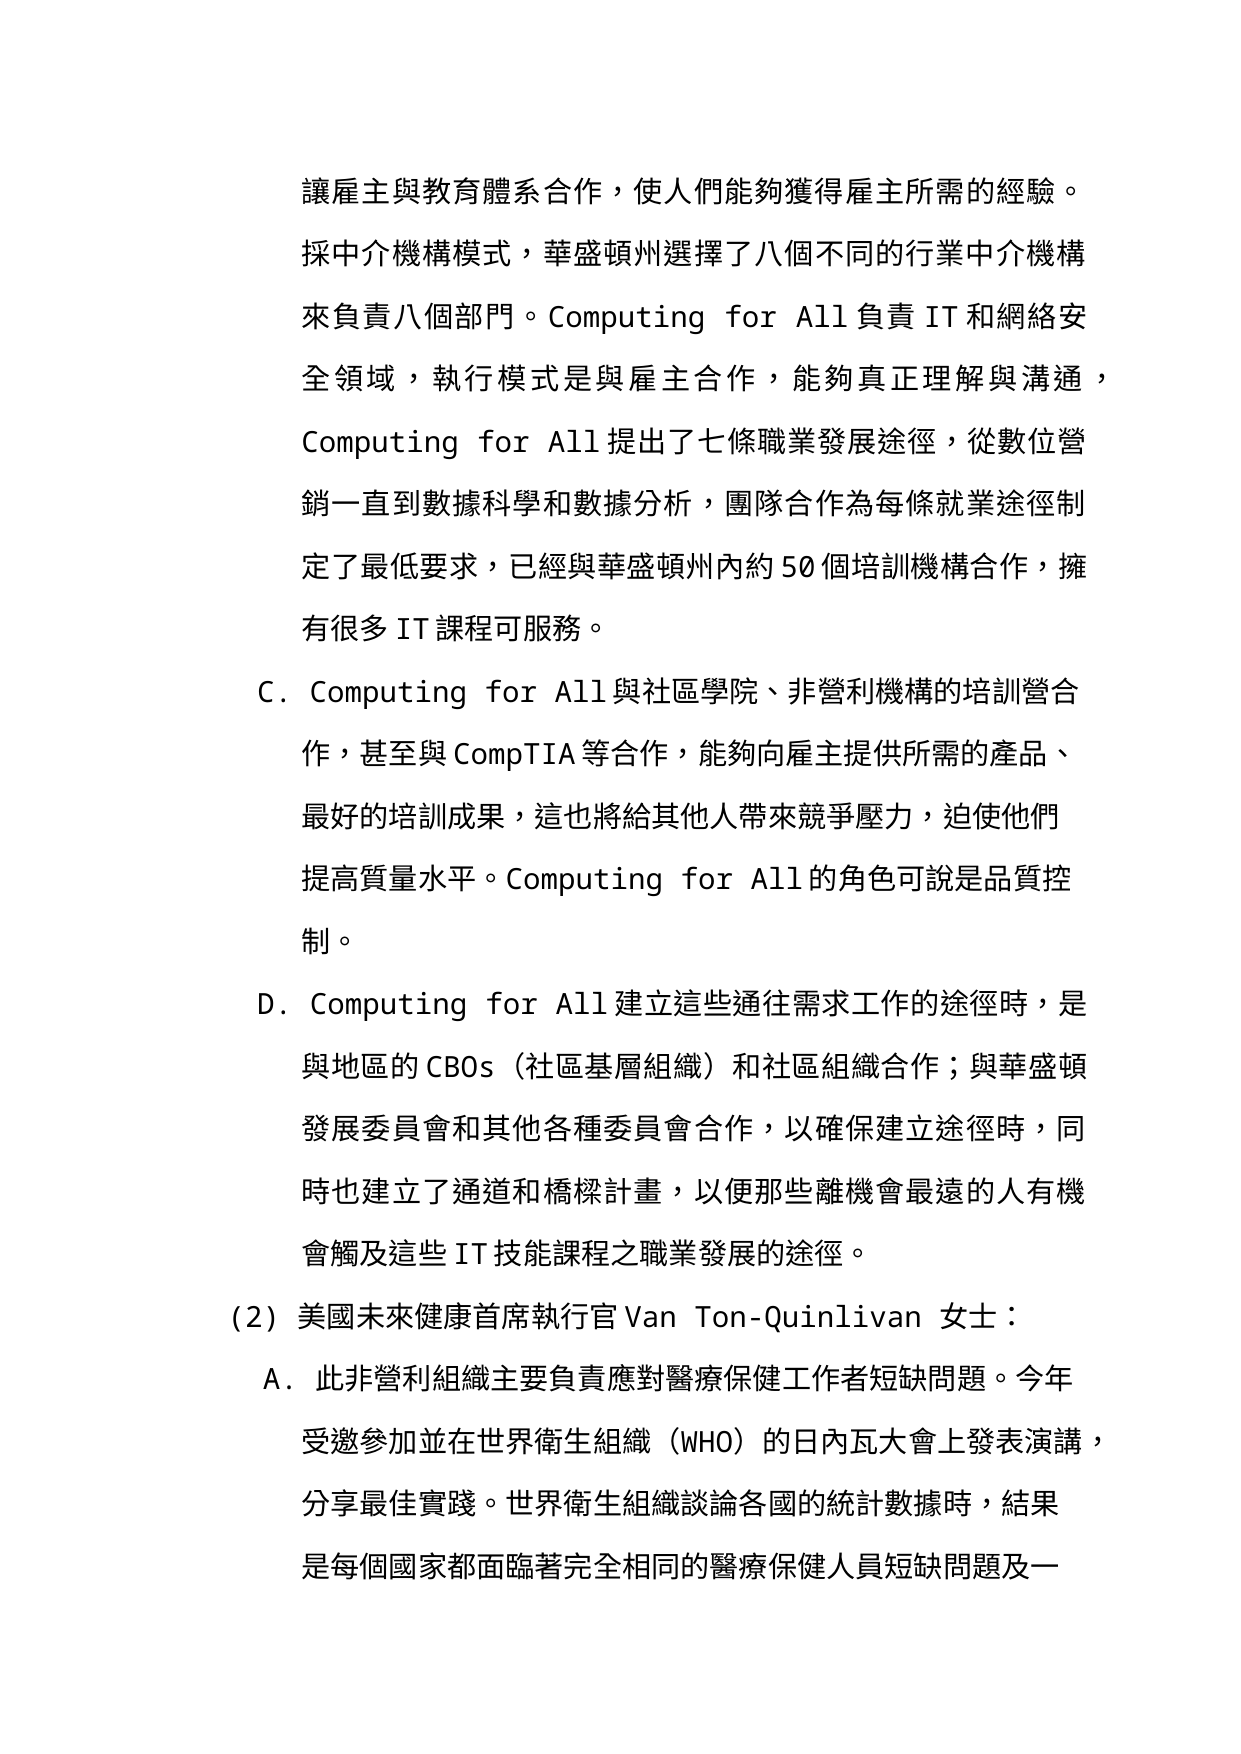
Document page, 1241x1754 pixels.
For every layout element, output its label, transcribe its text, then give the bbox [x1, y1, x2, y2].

text C. Computing for All與社區學院、非營利機構的培訓營合作，甚至與CompTIA等合作，能夠向雇主提供所需的產品、最好的培訓成果，這也將給其他人帶來競爭壓力，迫使他們提高質量水平。Computing for All的角色可說是品質控制。 [257, 648, 1087, 960]
text (2) 美國未來健康首席執行官Van Ton-Quinlivan 女士： [227, 1273, 1087, 1335]
text B.參與Career Connect Washington的倡議活動，目標是讓雇主與教育體系合作，使人們能夠獲得雇主所需的經驗。採中介機構模式，華盛頓州選擇了八個不同的行業中介機構來負責八個部門。Computing for All負責IT和網絡安全領域，執行模式是與雇主合作，能夠真正理解與溝通，Computing for All提出了七條職業發展途徑，從數位營銷一直到數據科學和數據分析，團隊合作為每條就業途徑制定了最低要求，已經與華盛頓州內約50個培訓機構合作，擁有很多IT課程可服務。 [257, 148, 1087, 648]
text D. Computing for All建立這些通往需求工作的途徑時，是與地區的CBOs（社區基層組織）和社區組織合作；與華盛頓發展委員會和其他各種委員會合作，以確保建立途徑時，同時也建立了通道和橋樑計畫，以便那些離機會最遠的人有機會觸及這些IT技能課程之職業發展的途徑。 [257, 960, 1087, 1273]
text A. 此非營利組織主要負責應對醫療保健工作者短缺問題。今年受邀參加並在世界衛生組織（WHO）的日內瓦大會上發表演講，分享最佳實踐。世界衛生組織談論各國的統計數據時，結果是每個國家都面臨著完全相同的醫療保健人員短缺問題及一些差異。 [228, 1335, 1087, 1585]
